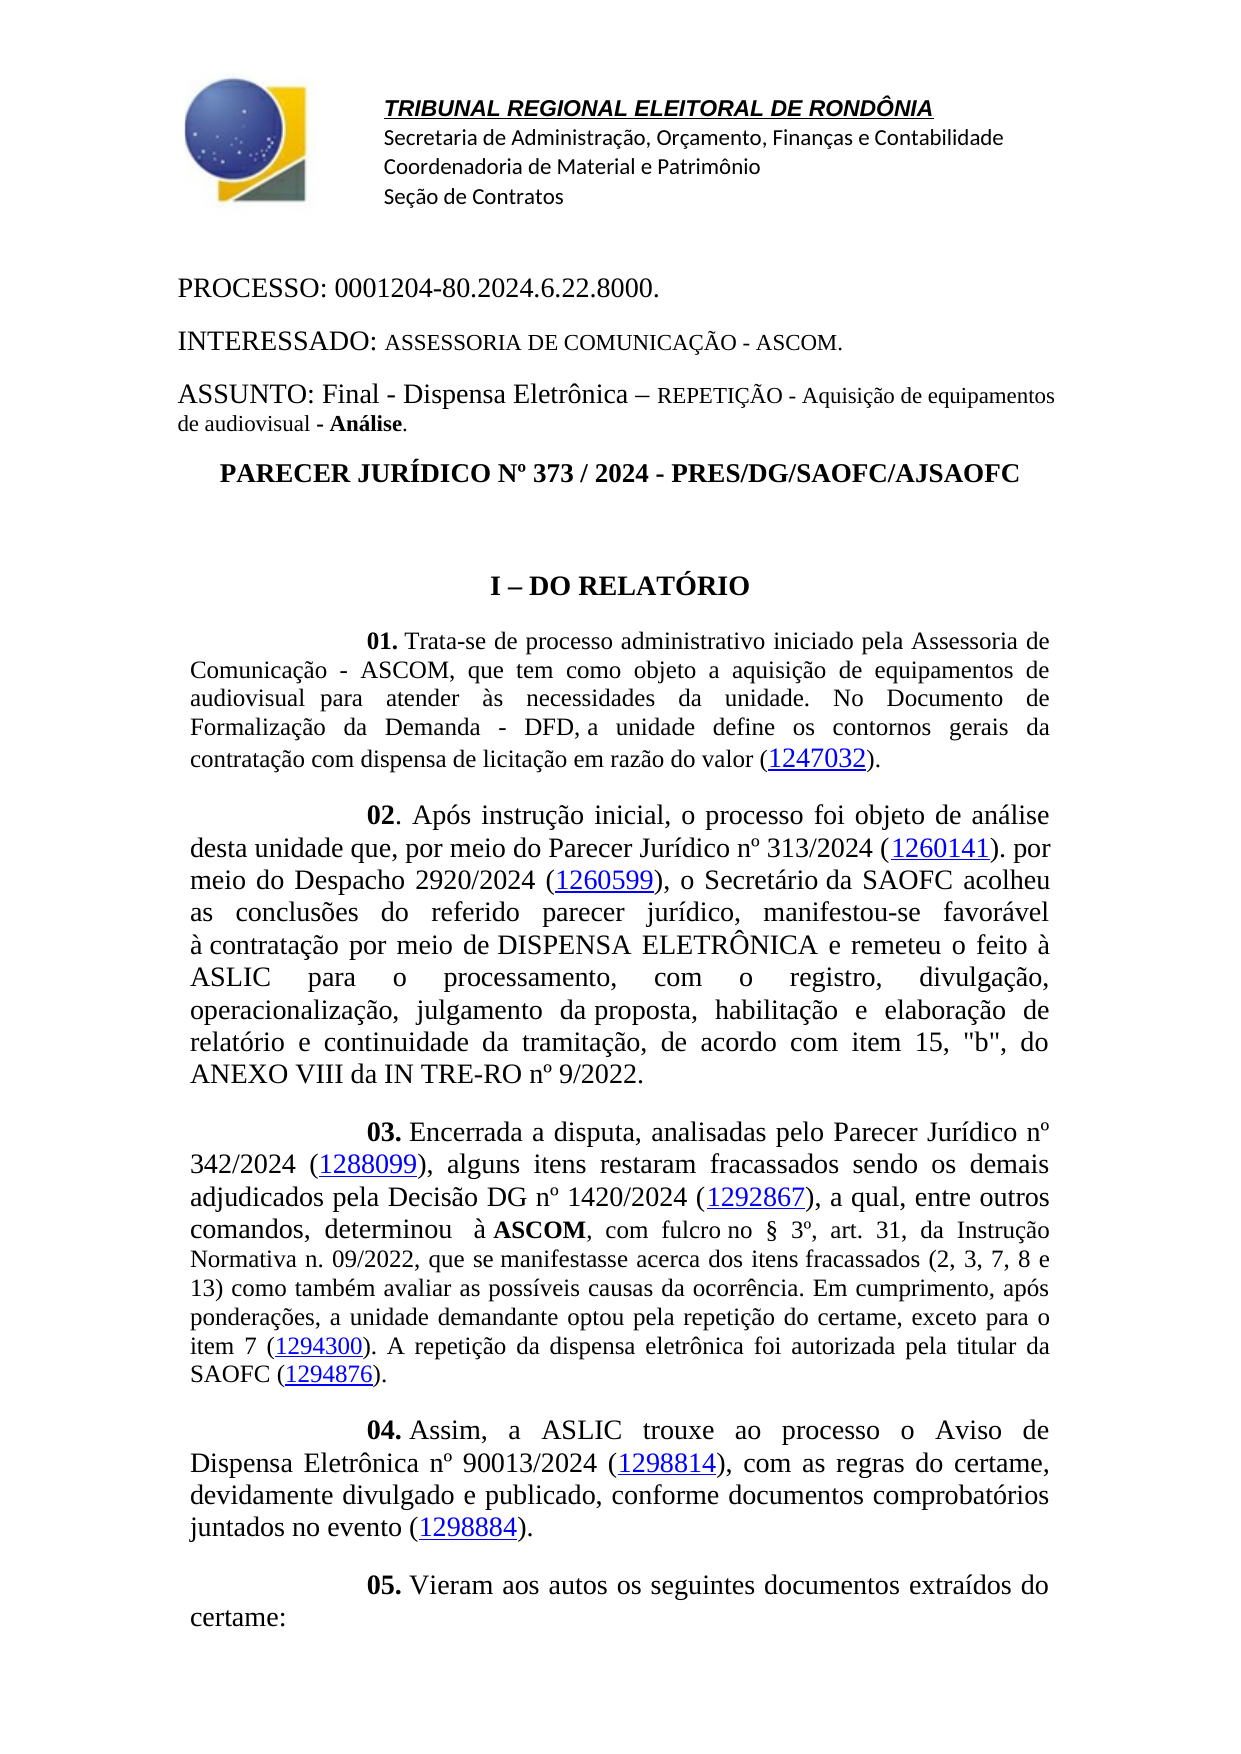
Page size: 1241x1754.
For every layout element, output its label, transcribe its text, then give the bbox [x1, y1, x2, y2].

text I – DO RELATÓRIO [190, 568, 1051, 601]
text 02. Após instrução inicial, o processo foi objeto de análise desta unidade que, por meio do Parecer Jurídico nº 313/2024 (1260141). por meio do Despacho 2920/2024 (1260599), o Secretário da SAOFC acolheu as conclusões do referido parecer jurídico, manifestou-se favorável à contratação por meio de DISPENSA ELETRÔNICA e remeteu o feito à ASLIC para o processamento, com o registro, divulgação, operacionalização, julgamento da proposta, habilitação e elaboração de relatório e continuidade da tramitação, de acordo com item 15, "b", do ANEXO VIII da IN TRE-RO nº 9/2022. [190, 798, 1051, 1090]
text 01. Trata-se de processo administrativo iniciado pela Assessoria de Comunicação - ASCOM, que tem como objeto a aquisição de equipamentos de audiovisual para atender às necessidades da unidade. No Documento de Formalização da Demanda - DFD, a unidade define os contornos gerais da contratação com dispensa de licitação em razão do valor (1247032). [190, 626, 1051, 773]
text 05. Vieram aos autos os seguintes documentos extraídos do certame: [190, 1568, 1051, 1633]
text 03. Encerrada a disputa, analisadas pelo Parecer Jurídico nº 342/2024 (1288099), alguns itens restaram fracassados sendo os demais adjudicados pela Decisão DG nº 1420/2024 (1292867), a qual, entre outros comandos, determinou à ASCOM, com fulcro no § 3º, art. 31, da Instrução Normativa n. 09/2022, que se manifestasse acerca dos itens fracassados (2, 3, 7, 8 e 13) como também avaliar as possíveis causas da ocorrência. Em cumprimento, após ponderações, a unidade demandante optou pela repetição do certame, exceto para o item 7 (1294300). A repetição da dispensa eletrônica foi autorizada pela titular da SAOFC (1294876). [190, 1115, 1051, 1388]
text Parecer Jurídico Nº 373 / 2024 - PRES/DG/SAOFC/AJSAOFC [177, 457, 1063, 488]
text 04. Assim, a ASLIC trouxe ao processo o Aviso de Dispensa Eletrônica nº 90013/2024 (1298814), com as regras do certame, devidamente divulgado e publicado, conforme documentos comprobatórios juntados no evento (1298884). [190, 1413, 1051, 1543]
text INTERESSADO: ASSESSORIA DE COMUNICAÇÃO - ASCOM. [177, 324, 1063, 357]
text PROCESSO: 0001204-80.2024.6.22.8000. [177, 271, 1063, 303]
text ASSUNTO: Final - Dispensa Eletrônica – REPETIÇÃO - Aquisição de equipamentos de audiovisual - Análise. [177, 377, 1063, 436]
